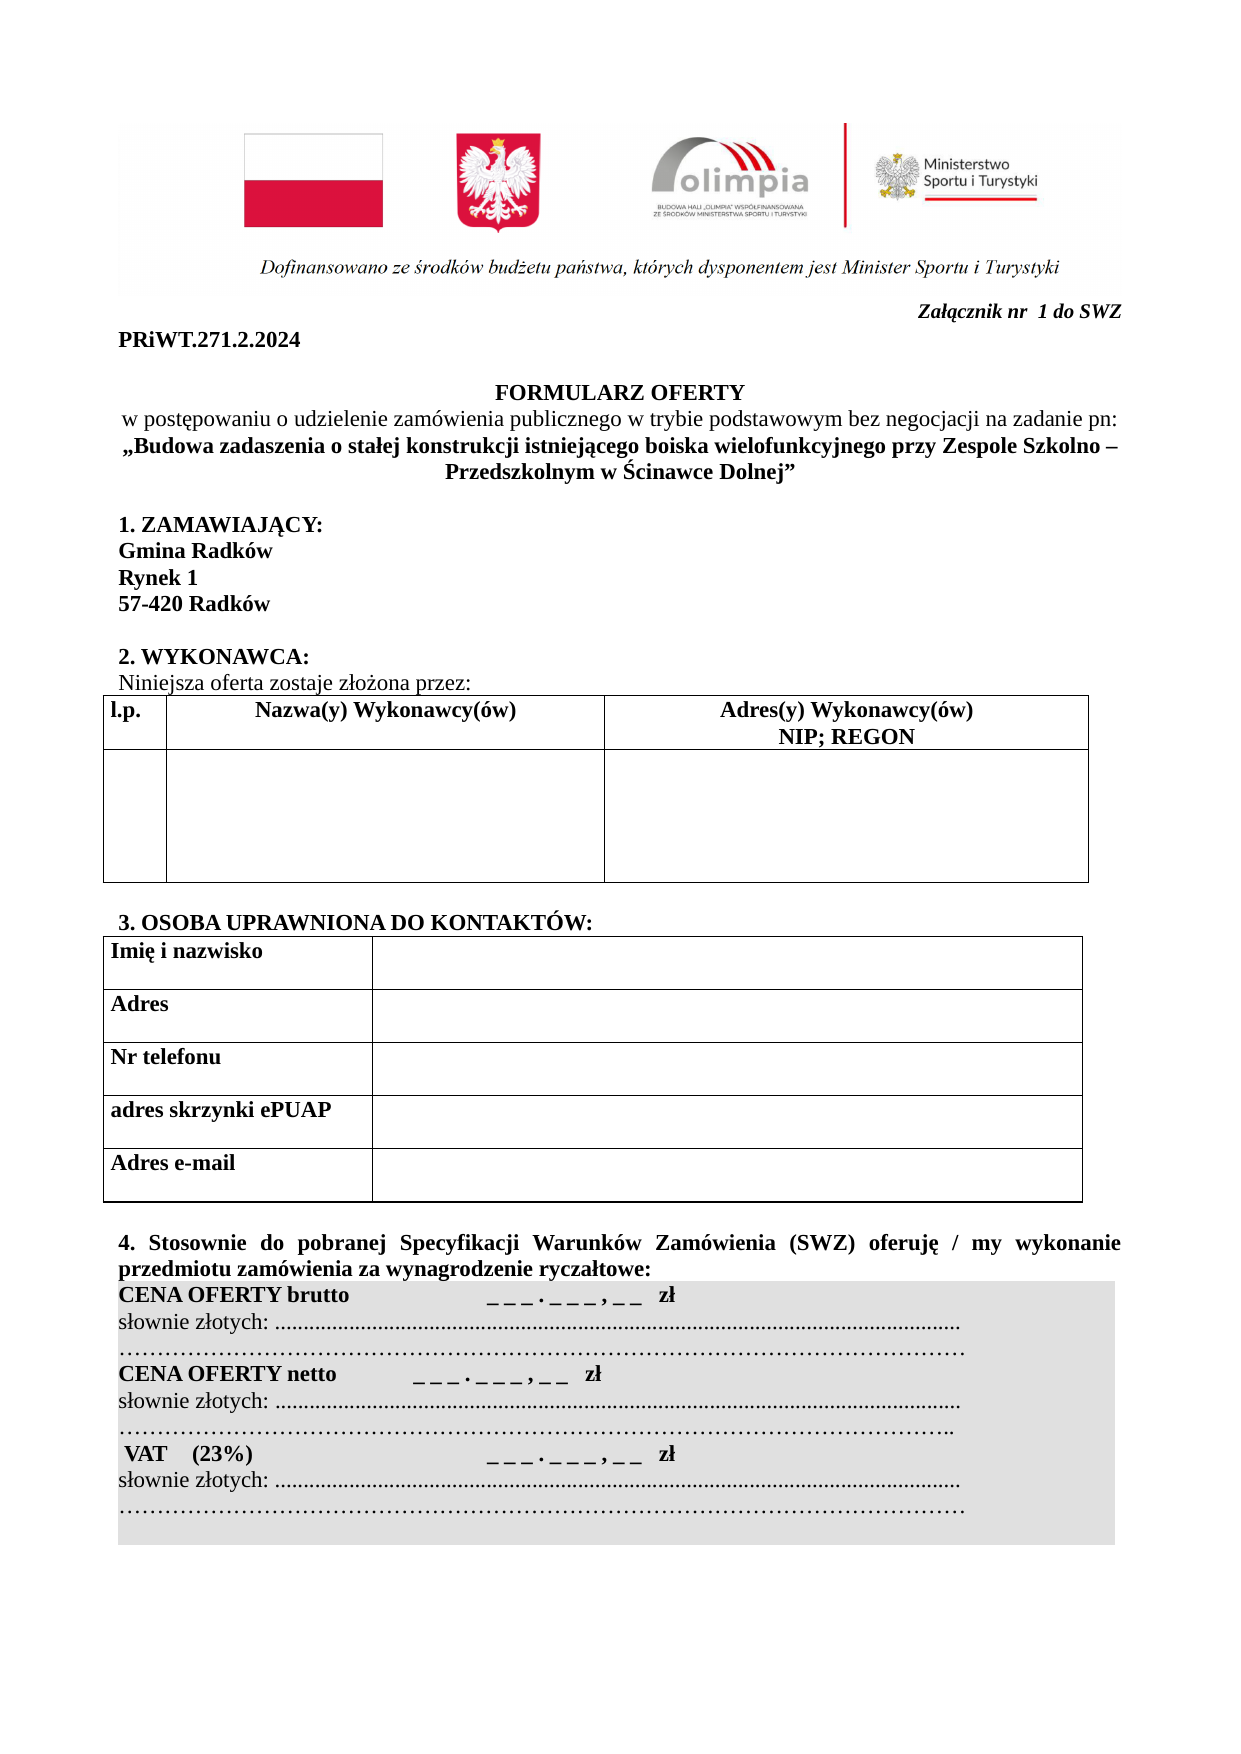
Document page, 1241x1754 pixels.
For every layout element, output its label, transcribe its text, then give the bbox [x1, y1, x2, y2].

text VAT (23%) _ _ _ . _ _ _ , _ _ zł [118, 1439, 1115, 1466]
table_header Imię i nazwisko [104, 937, 372, 989]
text Niniejsza oferta zostaje złożona przez: [118, 669, 1122, 695]
text FORMULARZ OFERTY [118, 379, 1122, 406]
table_cell [373, 1043, 1082, 1095]
text CENA OFERTY brutto _ _ _ . _ _ _ , _ _ zł [118, 1281, 1115, 1308]
table_cell [104, 750, 166, 882]
text w postępowaniu o udzielenie zamówienia publicznego w trybie podstawowym bez negocjacji na zadanie pn: „Budowa zadaszenia o stałej konstrukcji istniejącego boiska wielofunkcyjnego przy Zespole Szkolno – Przedszkolnym w Ścinawce Dolnej” [118, 406, 1122, 484]
table_header Adres(y) Wykonawcy(ów) NIP; REGON [605, 696, 1088, 749]
picture [118, 123, 1123, 296]
table_cell [167, 750, 604, 882]
table_cell Nr telefonu [104, 1043, 372, 1095]
table_cell Adres e-mail [104, 1149, 372, 1201]
table_cell adres skrzynki ePUAP [104, 1096, 372, 1148]
text słownie złotych: ........................................................................................................................ [118, 1308, 1115, 1334]
text 3. OSOBA UPRAWNIONA DO KONTAKTÓW: [118, 909, 1122, 936]
table_header Nazwa(y) Wykonawcy(ów) [167, 696, 604, 749]
table_header l.p. [104, 696, 166, 749]
text słownie złotych: ........................................................................................................................ [118, 1466, 1115, 1492]
text 2. WYKONAWCA: [118, 643, 1122, 669]
text CENA OFERTY netto _ _ _ . _ _ _ , _ _ zł [118, 1361, 1115, 1387]
text 1. ZAMAWIAJĄCY: [118, 511, 1122, 537]
text PRiWT.271.2.2024 [118, 326, 1122, 353]
text słownie złotych: ........................................................................................................................ [118, 1387, 1115, 1413]
text 4. Stosownie do pobranej Specyfikacji Warunków Zamówienia (SWZ) oferuję / my wykonanie przedmiotu zamówienia za wynagrodzenie ryczałtowe: [118, 1229, 1122, 1281]
text Rynek 1 [118, 564, 1122, 590]
text 57-420 Radków [118, 590, 1122, 616]
table_cell [373, 1149, 1082, 1201]
table_cell [373, 990, 1082, 1042]
text Załącznik nr 1 do SWZ [118, 296, 1122, 323]
text ………………………………………………………………………………………………… [118, 1492, 1115, 1519]
text ………………………………………………………………………………………………… [118, 1334, 1115, 1361]
text Gmina Radków [118, 537, 1122, 564]
table_cell [605, 750, 1088, 882]
text ……………………………………………………………………………………………….. [118, 1413, 1115, 1439]
table_header [373, 937, 1082, 989]
table_cell [373, 1096, 1082, 1148]
table_cell Adres [104, 990, 372, 1042]
